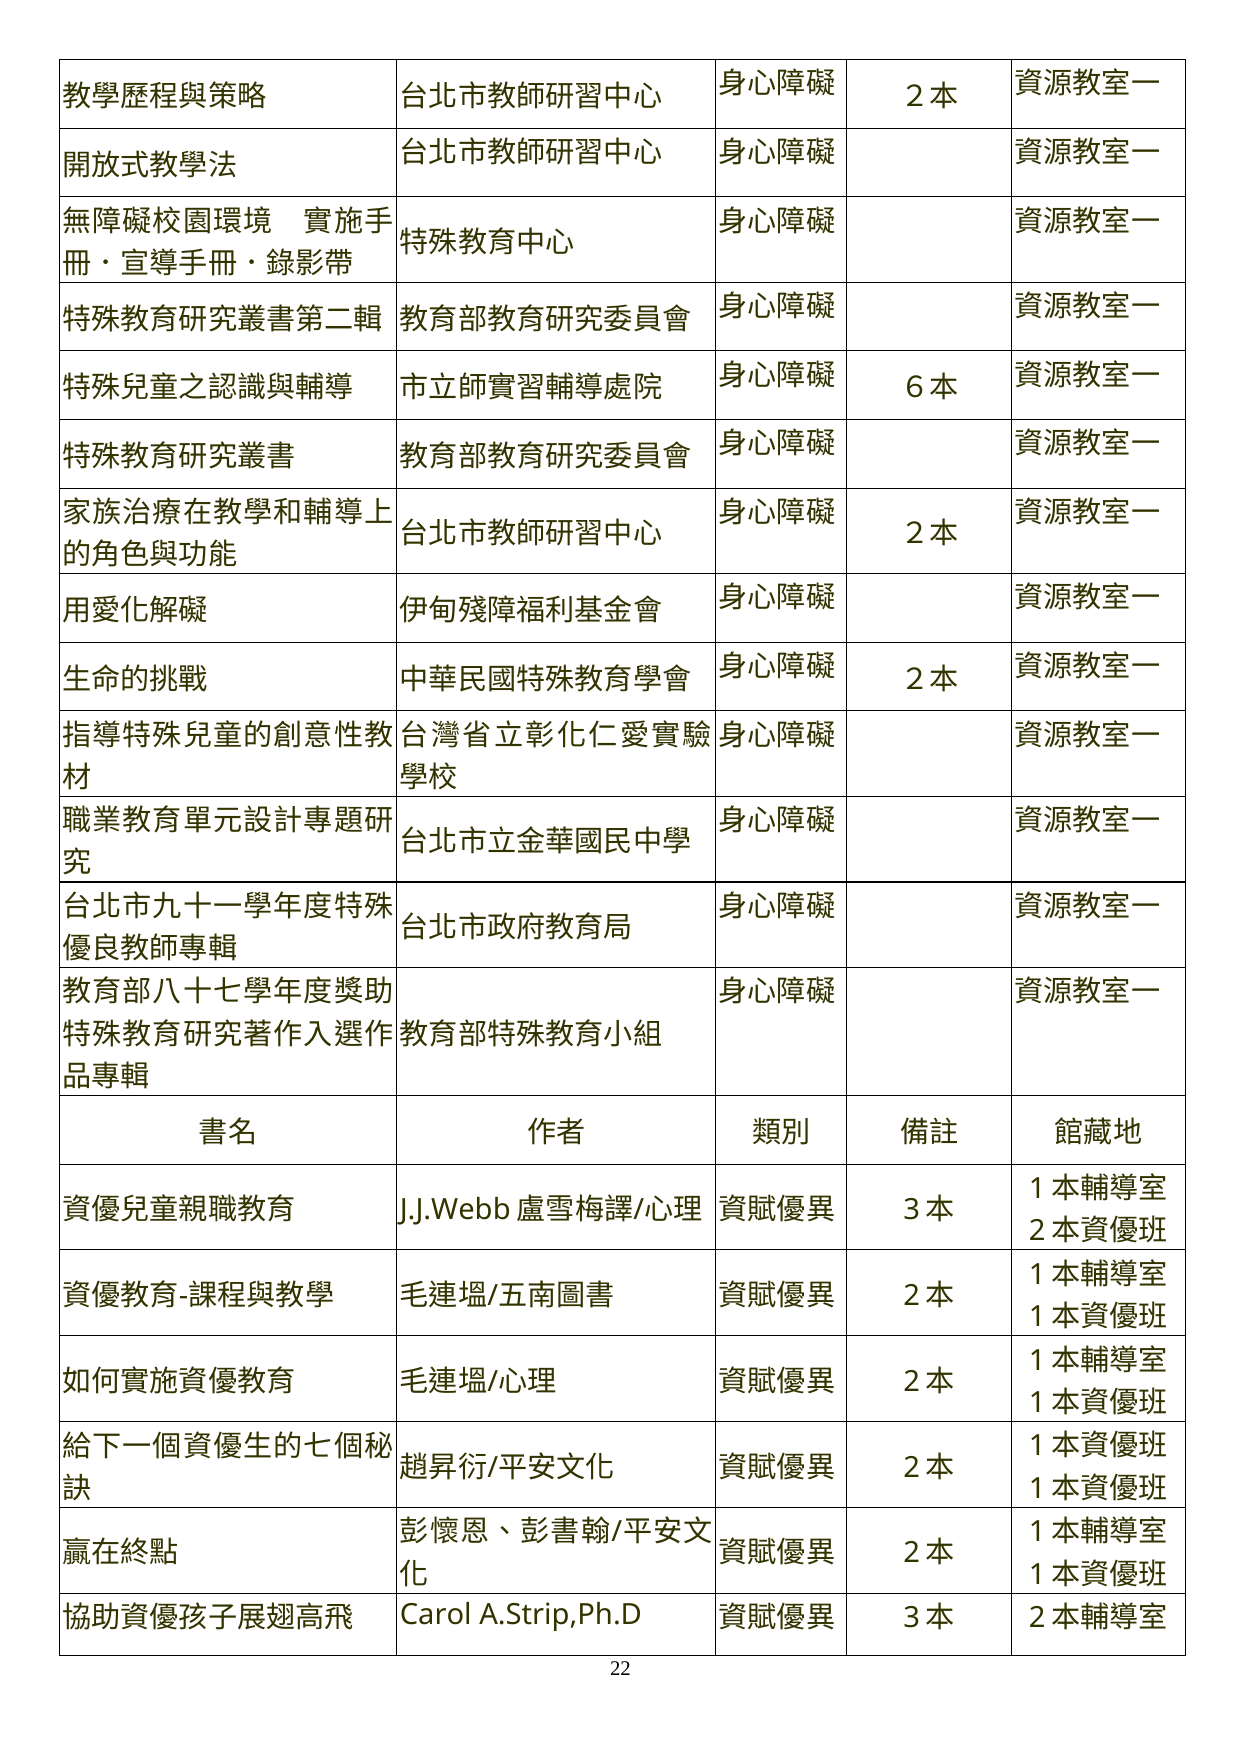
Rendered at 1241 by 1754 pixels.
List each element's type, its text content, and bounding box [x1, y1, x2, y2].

table_cell 身心障礙 [716, 351, 846, 419]
table_cell [847, 883, 1011, 967]
table_cell 台北市立金華國民中學 [397, 797, 715, 881]
table_cell ２本 [847, 643, 1011, 710]
table_cell 身心障礙 [716, 283, 846, 350]
table_cell [847, 129, 1011, 196]
table_cell 開放式教學法 [60, 129, 396, 196]
table_cell 2本 [847, 1422, 1011, 1507]
table_cell 1本輔導室 2本資優班 [1012, 1165, 1185, 1249]
table_cell 特殊兒童之認識與輔導 [60, 351, 396, 419]
table_cell [847, 574, 1011, 642]
table_cell 資源教室一 [1012, 883, 1185, 967]
table_cell 教育部八十七學年度獎助特殊教育研究著作入選作品專輯 [60, 968, 396, 1095]
table_cell 身心障礙 [716, 711, 846, 796]
table_cell 資賦優異 [716, 1422, 846, 1507]
table_cell 資源教室一 [1012, 129, 1185, 196]
table_cell 資源教室一 [1012, 351, 1185, 419]
table_cell 贏在終點 [60, 1508, 396, 1593]
table_cell 台北市教師研習中心 [397, 60, 715, 128]
table_cell 資源教室一 [1012, 643, 1185, 710]
table_cell 台北市九十一學年度特殊優良教師專輯 [60, 883, 396, 967]
table_cell 特殊教育研究叢書第二輯 [60, 283, 396, 350]
table_cell 身心障礙 [716, 197, 846, 282]
table_cell 身心障礙 [716, 574, 846, 642]
table_cell 身心障礙 [716, 883, 846, 967]
table_cell 市立師實習輔導處院 [397, 351, 715, 419]
table_cell 趙昇衍/平安文化 [397, 1422, 715, 1507]
table_cell 台北市教師研習中心 [397, 129, 715, 196]
table_cell 資源教室一 [1012, 420, 1185, 487]
table_cell 身心障礙 [716, 643, 846, 710]
table_cell ６本 [847, 351, 1011, 419]
table_cell 資源教室一 [1012, 197, 1185, 282]
table_cell 資源教室一 [1012, 60, 1185, 128]
table_cell 身心障礙 [716, 129, 846, 196]
table_cell 館藏地 [1012, 1096, 1185, 1163]
table_cell 資賦優異 [716, 1594, 846, 1655]
table_cell 特殊教育研究叢書 [60, 420, 396, 487]
table_cell 彭懷恩、彭書翰/平安文化 [397, 1508, 715, 1593]
table_cell 指導特殊兒童的創意性教材 [60, 711, 396, 796]
table_cell [847, 711, 1011, 796]
table_cell 資源教室一 [1012, 711, 1185, 796]
table_cell ２本 [847, 489, 1011, 573]
table_cell 給下一個資優生的七個秘訣 [60, 1422, 396, 1507]
table_cell 毛連塭/五南圖書 [397, 1250, 715, 1335]
table_cell 教育部教育研究委員會 [397, 420, 715, 487]
table_cell 教學歷程與策略 [60, 60, 396, 128]
table_cell 資源教室一 [1012, 283, 1185, 350]
table_cell 2本 [847, 1336, 1011, 1421]
table_cell 協助資優孩子展翅高飛 [60, 1594, 396, 1655]
table_cell 1本輔導室 1本資優班 [1012, 1508, 1185, 1593]
table_cell 3本 [847, 1165, 1011, 1249]
table_cell 教育部特殊教育小組 [397, 968, 715, 1095]
table_cell ２本 [847, 60, 1011, 128]
table_cell 1本輔導室 1本資優班 [1012, 1250, 1185, 1335]
table_cell Carol A.Strip,Ph.D [397, 1594, 715, 1655]
table_cell 生命的挑戰 [60, 643, 396, 710]
table_cell 書名 [60, 1096, 396, 1163]
table_cell 資賦優異 [716, 1165, 846, 1249]
table_cell 類別 [716, 1096, 846, 1163]
table_cell 備註 [847, 1096, 1011, 1163]
table_cell [847, 968, 1011, 1095]
table_cell 毛連塭/心理 [397, 1336, 715, 1421]
table_cell 台北市政府教育局 [397, 883, 715, 967]
table_cell 資源教室一 [1012, 797, 1185, 881]
table_cell 資賦優異 [716, 1250, 846, 1335]
table_cell 伊甸殘障福利基金會 [397, 574, 715, 642]
table_cell [847, 420, 1011, 487]
table_cell 資源教室一 [1012, 968, 1185, 1095]
table_cell 身心障礙 [716, 489, 846, 573]
table_cell 1本輔導室 1本資優班 [1012, 1336, 1185, 1421]
table_cell 如何實施資優教育 [60, 1336, 396, 1421]
table_cell 資源教室一 [1012, 574, 1185, 642]
table_cell 身心障礙 [716, 797, 846, 881]
table_cell [847, 283, 1011, 350]
table_cell 2本 [847, 1250, 1011, 1335]
table_cell 資優教育-課程與教學 [60, 1250, 396, 1335]
table_cell 無障礙校園環境 實施手冊．宣導手冊．錄影帶 [60, 197, 396, 282]
table_cell 2本輔導室 [1012, 1594, 1185, 1655]
table_cell 資賦優異 [716, 1508, 846, 1593]
table_cell 身心障礙 [716, 968, 846, 1095]
table_cell 身心障礙 [716, 420, 846, 487]
table_cell 職業教育單元設計專題研究 [60, 797, 396, 881]
table_cell 2本 [847, 1508, 1011, 1593]
table_cell 1本資優班 1本資優班 [1012, 1422, 1185, 1507]
table_cell 身心障礙 [716, 60, 846, 128]
table_cell 教育部教育研究委員會 [397, 283, 715, 350]
table_cell [847, 797, 1011, 881]
table_cell 3本 [847, 1594, 1011, 1655]
table_cell 台北市教師研習中心 [397, 489, 715, 573]
table_cell 台灣省立彰化仁愛實驗學校 [397, 711, 715, 796]
table_cell J.J.Webb盧雪梅譯/心理 [397, 1165, 715, 1249]
table_cell 家族治療在教學和輔導上的角色與功能 [60, 489, 396, 573]
table_cell 用愛化解礙 [60, 574, 396, 642]
table_cell [847, 197, 1011, 282]
table_cell 資優兒童親職教育 [60, 1165, 396, 1249]
table_cell 資源教室一 [1012, 489, 1185, 573]
table_cell 作者 [397, 1096, 715, 1163]
table_cell 中華民國特殊教育學會 [397, 643, 715, 710]
table_cell 資賦優異 [716, 1336, 846, 1421]
table_cell 特殊教育中心 [397, 197, 715, 282]
